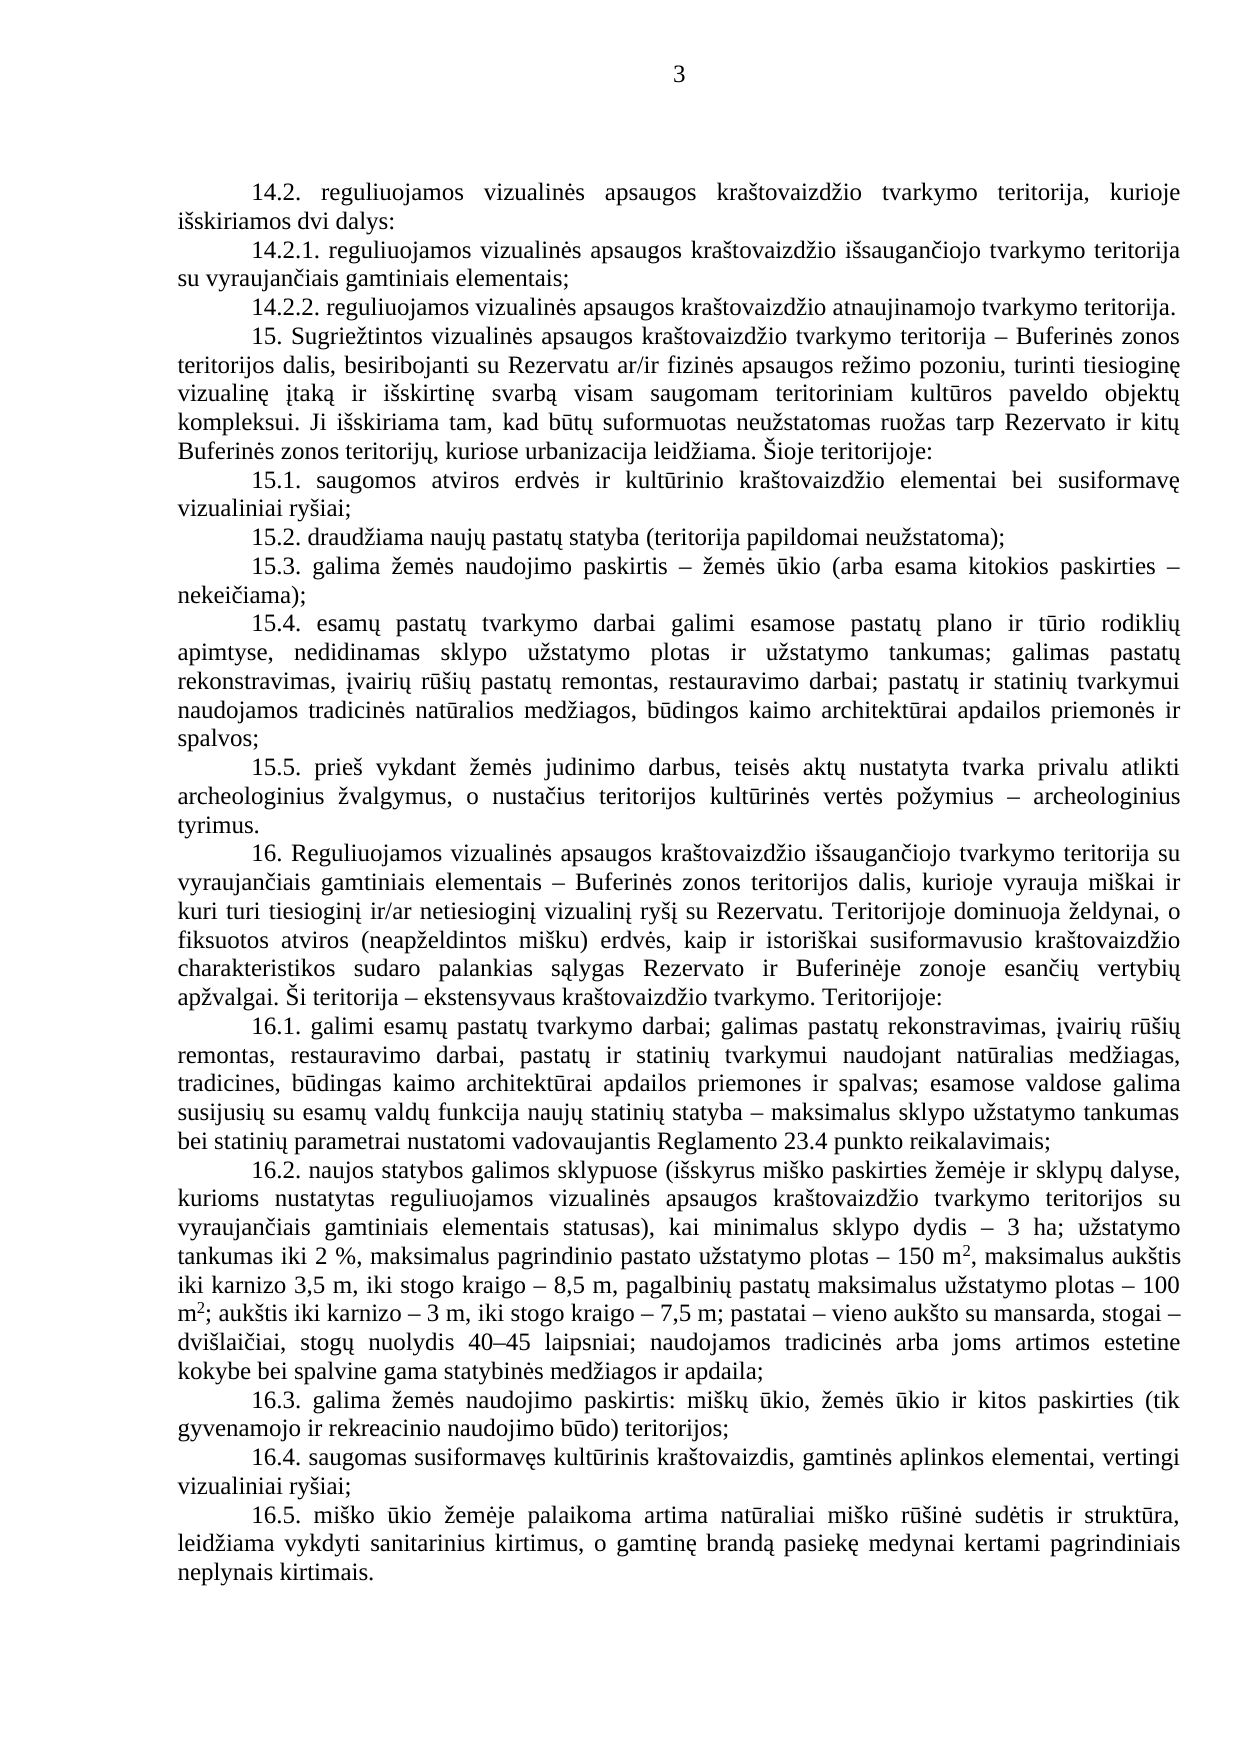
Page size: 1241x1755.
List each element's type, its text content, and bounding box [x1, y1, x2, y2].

text 16.4. saugomas susiformavęs kultūrinis kraštovaizdis, gamtinės aplinkos elementai, vertingi vizualiniai ryšiai; [177, 1442, 1181, 1500]
text 15.1. saugomos atviros erdvės ir kultūrinio kraštovaizdžio elementai bei susiformavę vizualiniai ryšiai; [177, 465, 1181, 522]
text 15.2. draudžiama naujų pastatų statyba (teritorija papildomai neužstatoma); [177, 522, 1181, 551]
text 16.2. naujos statybos galimos sklypuose (išskyrus miško paskirties žemėje ir sklypų dalyse, kurioms nustatytas reguliuojamos vizualinės apsaugos kraštovaizdžio tvarkymo teritorijos su vyraujančiais gamtiniais elementais statusas), kai minimalus sklypo dydis – 3 ha; užstatymo tankumas iki 2 %, maksimalus pagrindinio pastato užstatymo plotas – 150 m2, maksimalus aukštis iki karnizo 3,5 m, iki stogo kraigo – 8,5 m, pagalbinių pastatų maksimalus užstatymo plotas – 100 m2; aukštis iki karnizo – 3 m, iki stogo kraigo – 7,5 m; pastatai – vieno aukšto su mansarda, stogai – dvišlaičiai, stogų nuolydis 40–45 laipsniai; naudojamos tradicinės arba joms artimos estetine kokybe bei spalvine gama statybinės medžiagos ir apdaila; [177, 1155, 1181, 1385]
text 14.2. reguliuojamos vizualinės apsaugos kraštovaizdžio tvarkymo teritorija, kurioje išskiriamos dvi dalys: [177, 177, 1181, 235]
text 15.4. esamų pastatų tvarkymo darbai galimi esamose pastatų plano ir tūrio rodiklių apimtyse, nedidinamas sklypo užstatymo plotas ir užstatymo tankumas; galimas pastatų rekonstravimas, įvairių rūšių pastatų remontas, restauravimo darbai; pastatų ir statinių tvarkymui naudojamos tradicinės natūralios medžiagos, būdingos kaimo architektūrai apdailos priemonės ir spalvos; [177, 608, 1181, 752]
text 15.5. prieš vykdant žemės judinimo darbus, teisės aktų nustatyta tvarka privalu atlikti archeologinius žvalgymus, o nustačius teritorijos kultūrinės vertės požymius – archeologinius tyrimus. [177, 752, 1181, 838]
text 16.1. galimi esamų pastatų tvarkymo darbai; galimas pastatų rekonstravimas, įvairių rūšių remontas, restauravimo darbai, pastatų ir statinių tvarkymui naudojant natūralias medžiagas, tradicines, būdingas kaimo architektūrai apdailos priemones ir spalvas; esamose valdose galima susijusių su esamų valdų funkcija naujų statinių statyba – maksimalus sklypo užstatymo tankumas bei statinių parametrai nustatomi vadovaujantis Reglamento 23.4 punkto reikalavimais; [177, 1011, 1181, 1155]
text 16. Reguliuojamos vizualinės apsaugos kraštovaizdžio išsaugančiojo tvarkymo teritorija su vyraujančiais gamtiniais elementais – Buferinės zonos teritorijos dalis, kurioje vyrauja miškai ir kuri turi tiesioginį ir/ar netiesioginį vizualinį ryšį su Rezervatu. Teritorijoje dominuoja želdynai, o fiksuotos atviros (neapželdintos mišku) erdvės, kaip ir istoriškai susiformavusio kraštovaizdžio charakteristikos sudaro palankias sąlygas Rezervato ir Buferinėje zonoje esančių vertybių apžvalgai. Ši teritorija – ekstensyvaus kraštovaizdžio tvarkymo. Teritorijoje: [177, 838, 1181, 1011]
text 14.2.1. reguliuojamos vizualinės apsaugos kraštovaizdžio išsaugančiojo tvarkymo teritorija su vyraujančiais gamtiniais elementais; [177, 235, 1181, 292]
text 16.5. miško ūkio žemėje palaikoma artima natūraliai miško rūšinė sudėtis ir struktūra, leidžiama vykdyti sanitarinius kirtimus, o gamtinę brandą pasiekę medynai kertami pagrindiniais neplynais kirtimais. [177, 1500, 1181, 1586]
text 15. Sugriežtintos vizualinės apsaugos kraštovaizdžio tvarkymo teritorija – Buferinės zonos teritorijos dalis, besiribojanti su Rezervatu ar/ir fizinės apsaugos režimo pozoniu, turinti tiesioginę vizualinę įtaką ir išskirtinę svarbą visam saugomam teritoriniam kultūros paveldo objektų kompleksui. Ji išskiriama tam, kad būtų suformuotas neužstatomas ruožas tarp Rezervato ir kitų Buferinės zonos teritorijų, kuriose urbanizacija leidžiama. Šioje teritorijoje: [177, 321, 1181, 465]
text 16.3. galima žemės naudojimo paskirtis: miškų ūkio, žemės ūkio ir kitos paskirties (tik gyvenamojo ir rekreacinio naudojimo būdo) teritorijos; [177, 1385, 1181, 1442]
text 14.2.2. reguliuojamos vizualinės apsaugos kraštovaizdžio atnaujinamojo tvarkymo teritorija. [177, 292, 1181, 321]
text 15.3. galima žemės naudojimo paskirtis – žemės ūkio (arba esama kitokios paskirties – nekeičiama); [177, 551, 1181, 608]
